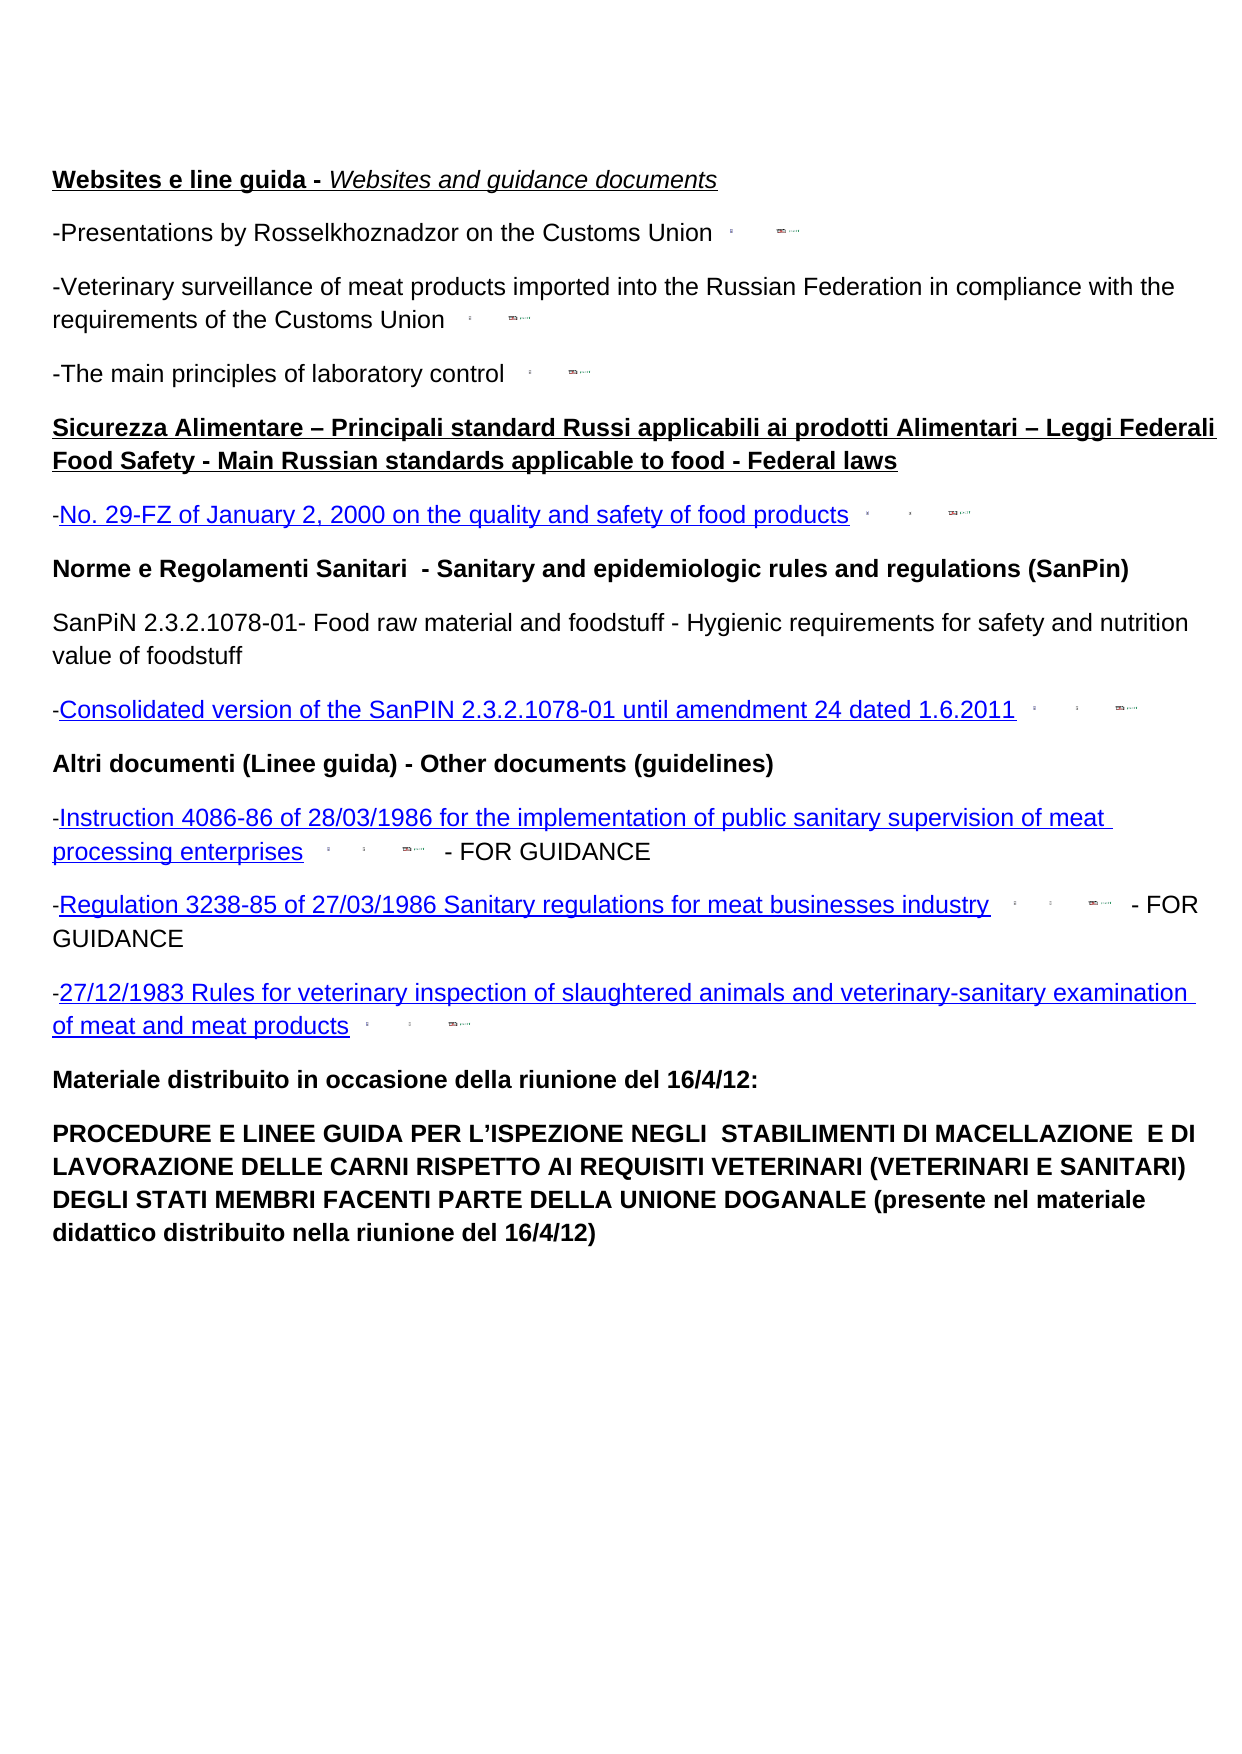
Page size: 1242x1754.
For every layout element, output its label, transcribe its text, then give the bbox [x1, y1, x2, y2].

picture [444, 1022, 474, 1026]
text -Regulation 3238-85 of 27/03/1986 Sanitary regulations for meat businesses industry - FOR GUIDANCE [52, 891, 1217, 953]
text -27/12/1983 Rules for veterinary inspection of slaughtered animals and veterinary-sanitary examination of meat and meat products [52, 978, 1217, 1040]
text PROCEDURE E LINEE GUIDA PER L’ISPEZIONE NEGLI STABILIMENTI DI MACELLAZIONE E DI LAVORAZIONE DELLE CARNI RISPETTO AI REQUISITI VETERINARI (VETERINARI E SANITARI) DEGLI STATI MEMBRI FACENTI PARTE DELLA UNIONE DOGANALE (presente nel materiale didattico distribuito nella riunione del 16/4/12) [52, 1119, 1217, 1247]
text -The main principles of laboratory control [52, 359, 1217, 388]
text Websites e line guida - Websites and guidance documents [52, 164, 1217, 193]
text -Presentations by Rosselkhoznadzor on the Customs Union [52, 218, 1217, 247]
text Norme e Regolamenti Sanitari - Sanitary and epidemiologic rules and regulations (SanPin) [52, 554, 1217, 583]
text -No. 29-FZ of January 2, 2000 on the quality and safety of food products [52, 500, 1217, 529]
picture [1111, 706, 1141, 710]
text -Instruction 4086-86 of 28/03/1986 for the implementation of public sanitary supervision of meat processing enterprises - FOR GUIDANCE [52, 803, 1217, 865]
text Altri documenti (Linee guida) - Other documents (guidelines) [52, 749, 1217, 778]
text Materiale distribuito in occasione della riunione del 16/4/12: [52, 1065, 1217, 1094]
text -Consolidated version of the SanPIN 2.3.2.1078-01 until amendment 24 dated 1.6.2011 [52, 695, 1217, 724]
picture [772, 229, 803, 233]
picture [564, 370, 594, 374]
picture [398, 847, 428, 851]
picture [944, 511, 974, 515]
text Food Safety - Main Russian standards applicable to food - Federal laws [52, 439, 1217, 475]
text SanPiN 2.3.2.1078-01- Food raw material and foodstuff - Hygienic requirements for safety and nutrition value of foodstuff [52, 608, 1217, 670]
picture [504, 316, 534, 320]
picture [1084, 901, 1115, 905]
text -Veterinary surveillance of meat products imported into the Russian Federation in compliance with the requirements of the Customs Union [52, 272, 1217, 334]
text Sicurezza Alimentare – Principali standard Russi applicabili ai prodotti Alimentari – Leggi Federali [52, 413, 1217, 438]
